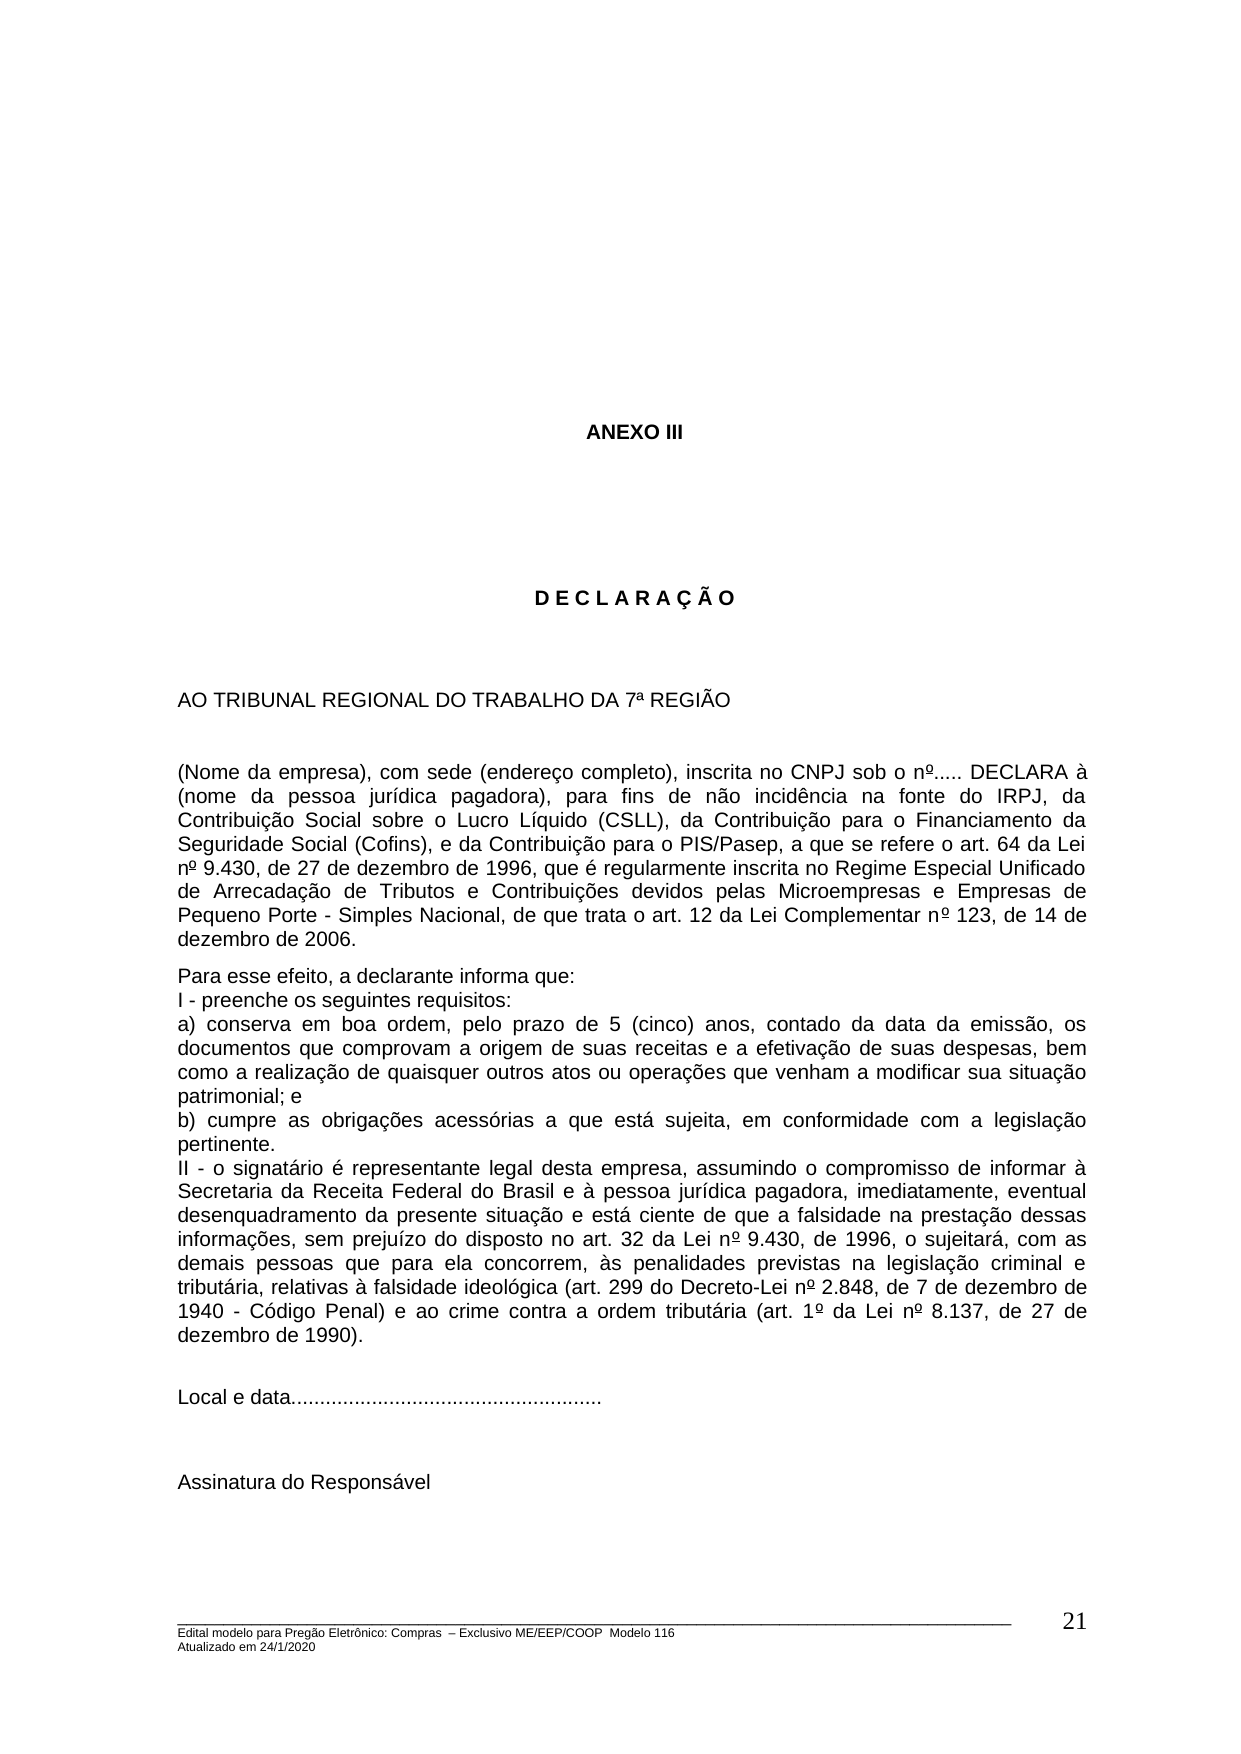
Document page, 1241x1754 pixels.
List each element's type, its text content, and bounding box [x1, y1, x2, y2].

text II - o signatário é representante legal desta empresa, assumindo o compromisso de informar à Secretaria da Receita Federal do Brasil e à pessoa jurídica pagadora, imediatamente, eventual desenquadramento da presente situação e está ciente de que a falsidade na prestação dessas informações, sem prejuízo do disposto no art. 32 da Lei nº 9.430, de 1996, o sujeitará, com as demais pessoas que para ela concorrem, às penalidades previstas na legislação criminal e tributária, relativas à falsidade ideológica (art. 299 do Decreto-Lei nº 2.848, de 7 de dezembro de 1940 - Código Penal) e ao crime contra a ordem tributária (art. 1º da Lei nº 8.137, de 27 de dezembro de 1990). [177, 1155, 1087, 1347]
subtitle ANEXO III [177, 420, 1092, 444]
text a) conserva em boa ordem, pelo prazo de 5 (cinco) anos, contado da data da emissão, os documentos que comprovam a origem de suas receitas e a efetivação de suas despesas, bem como a realização de quaisquer outros atos ou operações que venham a modificar sua situação patrimonial; e [177, 1012, 1087, 1107]
text AO TRIBUNAL REGIONAL DO TRABALHO DA 7ª REGIÃO [177, 688, 1087, 712]
text Assinatura do Responsável [177, 1470, 1087, 1494]
text I - preenche os seguintes requisitos: [177, 988, 1087, 1012]
subtitle D E C L A R A Ç Ã O [177, 586, 1092, 609]
text b) cumpre as obrigações acessórias a que está sujeita, em conformidade com a legislação pertinente. [177, 1107, 1087, 1155]
text Local e data...................................................... [177, 1384, 1087, 1408]
text Para esse efeito, a declarante informa que: [177, 964, 1087, 988]
text (Nome da empresa), com sede (endereço completo), inscrita no CNPJ sob o nº..... DECLARA à (nome da pessoa jurídica pagadora), para fins de não incidência na fonte do IRPJ, da Contribuição Social sobre o Lucro Líquido (CSLL), da Contribuição para o Financiamento da Seguridade Social (Cofins), e da Contribuição para o PIS/Pasep, a que se refere o art. 64 da Lei nº 9.430, de 27 de dezembro de 1996, que é regularmente inscrita no Regime Especial Unificado de Arrecadação de Tributos e Contribuições devidos pelas Microempresas e Empresas de Pequeno Porte - Simples Nacional, de que trata o art. 12 da Lei Complementar nº 123, de 14 de dezembro de 2006. [177, 759, 1087, 951]
